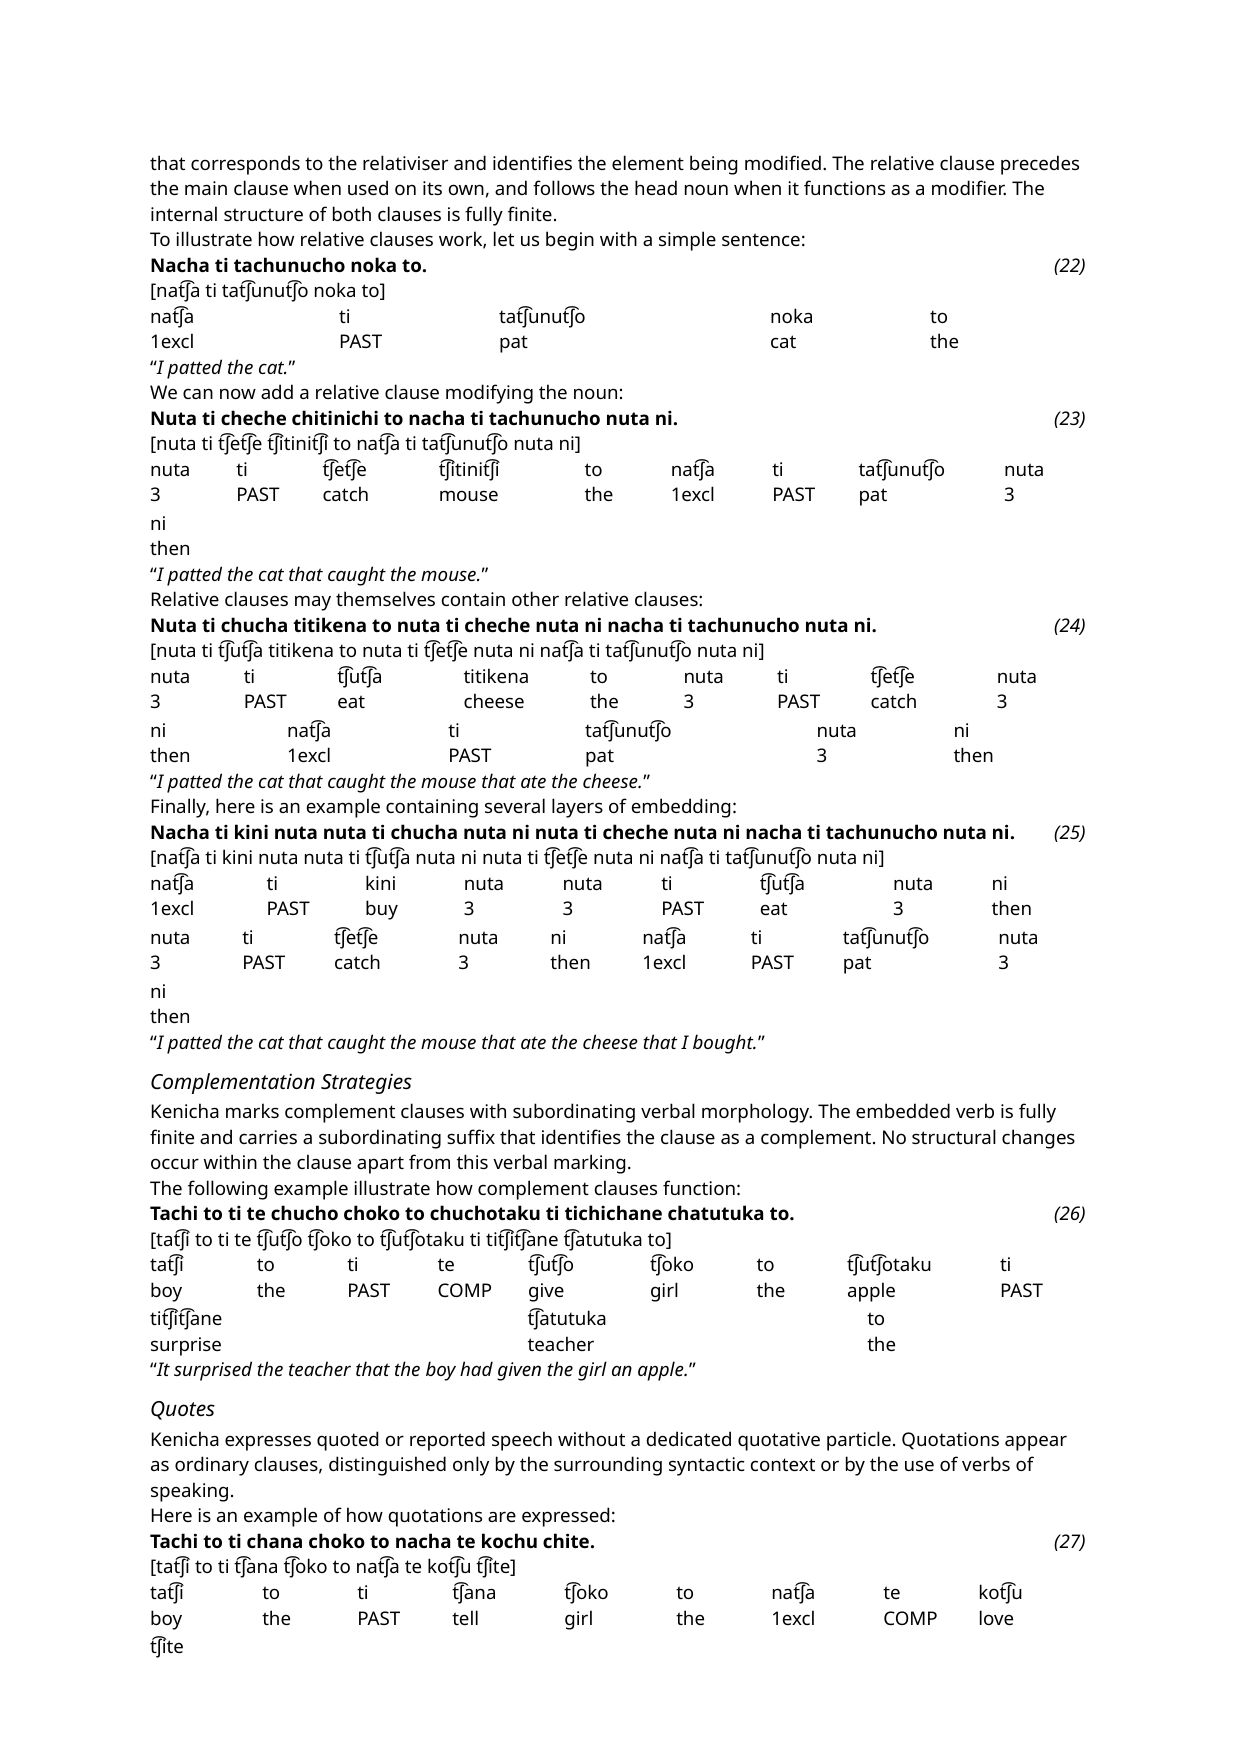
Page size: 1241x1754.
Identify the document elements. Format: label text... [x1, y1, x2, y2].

table_header ti [236, 456, 322, 482]
table_cell 3 [1004, 482, 1090, 507]
table_cell PAST [1000, 1277, 1090, 1303]
text Nacha ti kini nuta nuta ti chucha nuta ni nuta ti cheche nuta ni nacha ti tachunucho nuta ni. (25) [150, 819, 1090, 845]
table_cell pat [499, 329, 770, 354]
table_cell then [953, 743, 1090, 768]
table_header tat͡ʃunut͡ʃo [499, 303, 770, 329]
table_header ti [448, 717, 585, 743]
table_header noka [770, 303, 930, 329]
table_cell catch [334, 950, 458, 975]
text [nuta ti t͡ʃet͡ʃe t͡ʃitinit͡ʃi to nat͡ʃa ti tat͡ʃunut͡ʃo nuta ni] [150, 431, 1090, 456]
table_cell the [584, 482, 671, 507]
table_cell 3 [562, 896, 661, 921]
table_cell 3 [998, 950, 1090, 975]
table_cell 3 [997, 689, 1090, 714]
table_cell cheese [463, 689, 590, 714]
table_cell love [978, 1605, 1090, 1630]
table_header nuta [150, 456, 236, 482]
table_header ni [150, 510, 1090, 536]
table_cell 3 [458, 950, 550, 975]
table_cell then [550, 950, 642, 975]
table_cell 3 [150, 689, 243, 714]
table_cell 3 [150, 950, 242, 975]
table_header to [867, 1306, 1090, 1331]
text Tachi to ti te chucho choko to chuchotaku ti tichichane chatutuka to. (26) [150, 1201, 1090, 1226]
table_header nat͡ʃa [671, 456, 772, 482]
table_header ti [357, 1579, 452, 1605]
table_cell then [991, 896, 1090, 921]
table_header nuta [150, 663, 243, 689]
table_header ni [991, 870, 1090, 896]
table_cell pat [843, 950, 998, 975]
table_cell eat [760, 896, 893, 921]
table_header t͡ʃitinit͡ʃi [439, 456, 584, 482]
table_cell PAST [357, 1605, 452, 1630]
table_header t͡ʃet͡ʃe [334, 924, 458, 949]
text “I patted the cat that caught the mouse.” [150, 561, 1090, 587]
table_header ni [150, 717, 287, 743]
table_header nuta [998, 924, 1090, 949]
table_cell girl [650, 1277, 756, 1303]
text “I patted the cat that caught the mouse that ate the cheese that I bought.” [150, 1029, 1090, 1054]
table_cell PAST [266, 896, 365, 921]
table_cell teacher [528, 1331, 867, 1357]
table_cell boy [150, 1277, 257, 1303]
table_cell catch [322, 482, 438, 507]
table_cell the [756, 1277, 847, 1303]
table_cell PAST [242, 950, 334, 975]
table_header t͡ʃana [452, 1579, 564, 1605]
table_cell PAST [661, 896, 759, 921]
table_header ti [772, 456, 858, 482]
table_cell cat [770, 329, 930, 354]
table_header tat͡ʃi [150, 1579, 262, 1605]
table_header kini [365, 870, 464, 896]
table_header nuta [458, 924, 550, 949]
table_cell the [930, 329, 1090, 354]
table_header nat͡ʃa [771, 1579, 883, 1605]
table_cell PAST [236, 482, 322, 507]
table_cell the [257, 1277, 347, 1303]
text [nat͡ʃa ti kini nuta nuta ti t͡ʃut͡ʃa nuta ni nuta ti t͡ʃet͡ʃe nuta ni nat͡ʃa ti tat͡ʃunut͡ʃo nuta ni] [150, 845, 1090, 870]
table_cell give [528, 1277, 650, 1303]
table_header to [262, 1579, 357, 1605]
text The following example illustrate how complement clauses function: [150, 1175, 1090, 1201]
table_cell 1excl [771, 1605, 883, 1630]
table_header nuta [816, 717, 953, 743]
text Finally, here is an example containing several layers of embedding: [150, 794, 1090, 819]
table_header te [438, 1252, 528, 1277]
table_header tat͡ʃunut͡ʃo [843, 924, 998, 949]
table_header ti [266, 870, 365, 896]
table_cell the [262, 1605, 357, 1630]
table_header ti [1000, 1252, 1090, 1277]
table_cell PAST [777, 689, 870, 714]
subtitle Complementation Strategies [150, 1067, 1090, 1095]
table_header nuta [683, 663, 777, 689]
table_header ti [339, 303, 499, 329]
table_header nuta [150, 924, 242, 949]
text [tat͡ʃi to ti t͡ʃana t͡ʃoko to nat͡ʃa te kot͡ʃu t͡ʃite] [150, 1554, 1090, 1579]
text [tat͡ʃi to ti te t͡ʃut͡ʃo t͡ʃoko to t͡ʃut͡ʃotaku ti tit͡ʃit͡ʃane t͡ʃatutuka to] [150, 1226, 1090, 1252]
table_header nat͡ʃa [150, 870, 266, 896]
table_cell 1excl [150, 896, 266, 921]
table_header tat͡ʃunut͡ʃo [858, 456, 1004, 482]
table_cell 3 [464, 896, 562, 921]
table_header nat͡ʃa [642, 924, 751, 949]
table_header nuta [1004, 456, 1090, 482]
table_header nuta [562, 870, 661, 896]
table_cell PAST [244, 689, 337, 714]
table_header nuta [464, 870, 562, 896]
table_header t͡ʃut͡ʃa [760, 870, 893, 896]
table_header nuta [997, 663, 1090, 689]
table_cell mouse [439, 482, 584, 507]
table_cell the [676, 1605, 771, 1630]
table_cell then [150, 536, 1090, 561]
table_header ti [777, 663, 870, 689]
text Relative clauses may themselves contain other relative clauses: [150, 587, 1090, 612]
table_header t͡ʃite [150, 1633, 1090, 1659]
text “It surprised the teacher that the boy had given the girl an apple.” [150, 1357, 1090, 1382]
table_cell 3 [893, 896, 991, 921]
text “I patted the cat.” [150, 354, 1090, 380]
table_cell the [590, 689, 683, 714]
table_header to [930, 303, 1090, 329]
table_cell pat [585, 743, 816, 768]
table_header t͡ʃut͡ʃo [528, 1252, 650, 1277]
text that corresponds to the relativiser and identifies the element being modified. The relative clause precedes the main clause when used on its own, and follows the head noun when it functions as a modifier. The internal structure of both clauses is fully finite. [150, 150, 1090, 227]
table_cell then [150, 743, 287, 768]
subtitle Quotes [150, 1394, 1090, 1423]
text We can now add a relative clause modifying the noun: [150, 380, 1090, 405]
table_header ni [150, 978, 1090, 1003]
table_header to [676, 1579, 771, 1605]
table_cell then [150, 1004, 1090, 1029]
text [nuta ti t͡ʃut͡ʃa titikena to nuta ti t͡ʃet͡ʃe nuta ni nat͡ʃa ti tat͡ʃunut͡ʃo nuta ni] [150, 638, 1090, 663]
table_cell 3 [683, 689, 777, 714]
table_header t͡ʃut͡ʃotaku [847, 1252, 1000, 1277]
table_cell apple [847, 1277, 1000, 1303]
table_header tit͡ʃit͡ʃane [150, 1306, 527, 1331]
table_header nat͡ʃa [150, 303, 339, 329]
table_cell PAST [448, 743, 585, 768]
table_header nuta [893, 870, 991, 896]
text Tachi to ti chana choko to nacha te kochu chite. (27) [150, 1528, 1090, 1554]
table_cell buy [365, 896, 464, 921]
text Nuta ti cheche chitinichi to nacha ti tachunucho nuta ni. (23) [150, 405, 1090, 431]
table_header ti [347, 1252, 437, 1277]
table_header ti [661, 870, 759, 896]
text Nacha ti tachunucho noka to. (22) [150, 252, 1090, 278]
table_cell the [867, 1331, 1090, 1357]
table_header titikena [463, 663, 590, 689]
text Nuta ti chucha titikena to nuta ti cheche nuta ni nacha ti tachunucho nuta ni. (24) [150, 612, 1090, 638]
table_cell PAST [347, 1277, 437, 1303]
table_cell PAST [772, 482, 858, 507]
table_header to [584, 456, 671, 482]
table_header to [257, 1252, 347, 1277]
text Kenicha marks complement clauses with subordinating verbal morphology. The embedded verb is fully finite and carries a subordinating suffix that identifies the clause as a complement. No structural changes occur within the clause apart from this verbal marking. [150, 1098, 1090, 1175]
table_header to [590, 663, 683, 689]
table_header ti [244, 663, 337, 689]
table_cell pat [858, 482, 1004, 507]
table_cell 1excl [287, 743, 448, 768]
table_cell eat [337, 689, 463, 714]
table_cell COMP [883, 1605, 978, 1630]
table_cell PAST [339, 329, 499, 354]
table_cell PAST [751, 950, 843, 975]
table_cell boy [150, 1605, 262, 1630]
text To illustrate how relative clauses work, let us begin with a simple sentence: [150, 227, 1090, 252]
table_header kot͡ʃu [978, 1579, 1090, 1605]
table_cell 1excl [642, 950, 751, 975]
table_header nat͡ʃa [287, 717, 448, 743]
table_cell 3 [150, 482, 236, 507]
table_cell COMP [438, 1277, 528, 1303]
table_header ti [751, 924, 843, 949]
text [nat͡ʃa ti tat͡ʃunut͡ʃo noka to] [150, 278, 1090, 303]
table_cell 1excl [671, 482, 772, 507]
text Here is an example of how quotations are expressed: [150, 1503, 1090, 1528]
table_header t͡ʃut͡ʃa [337, 663, 463, 689]
text “I patted the cat that caught the mouse that ate the cheese.” [150, 768, 1090, 794]
table_cell catch [870, 689, 997, 714]
table_header tat͡ʃunut͡ʃo [585, 717, 816, 743]
table_header ni [953, 717, 1090, 743]
table_cell girl [564, 1605, 676, 1630]
table_cell 3 [816, 743, 953, 768]
table_header t͡ʃoko [650, 1252, 756, 1277]
table_cell surprise [150, 1331, 527, 1357]
table_header t͡ʃet͡ʃe [870, 663, 997, 689]
table_header t͡ʃatutuka [528, 1306, 867, 1331]
table_header to [756, 1252, 847, 1277]
table_header ti [242, 924, 334, 949]
table_header ni [550, 924, 642, 949]
table_header tat͡ʃi [150, 1252, 257, 1277]
table_header te [883, 1579, 978, 1605]
table_header t͡ʃoko [564, 1579, 676, 1605]
text Kenicha expresses quoted or reported speech without a dedicated quotative particle. Quotations appear as ordinary clauses, distinguished only by the surrounding syntactic context or by the use of verbs of speaking. [150, 1426, 1090, 1503]
table_cell tell [452, 1605, 564, 1630]
table_header t͡ʃet͡ʃe [322, 456, 438, 482]
table_cell 1excl [150, 329, 339, 354]
